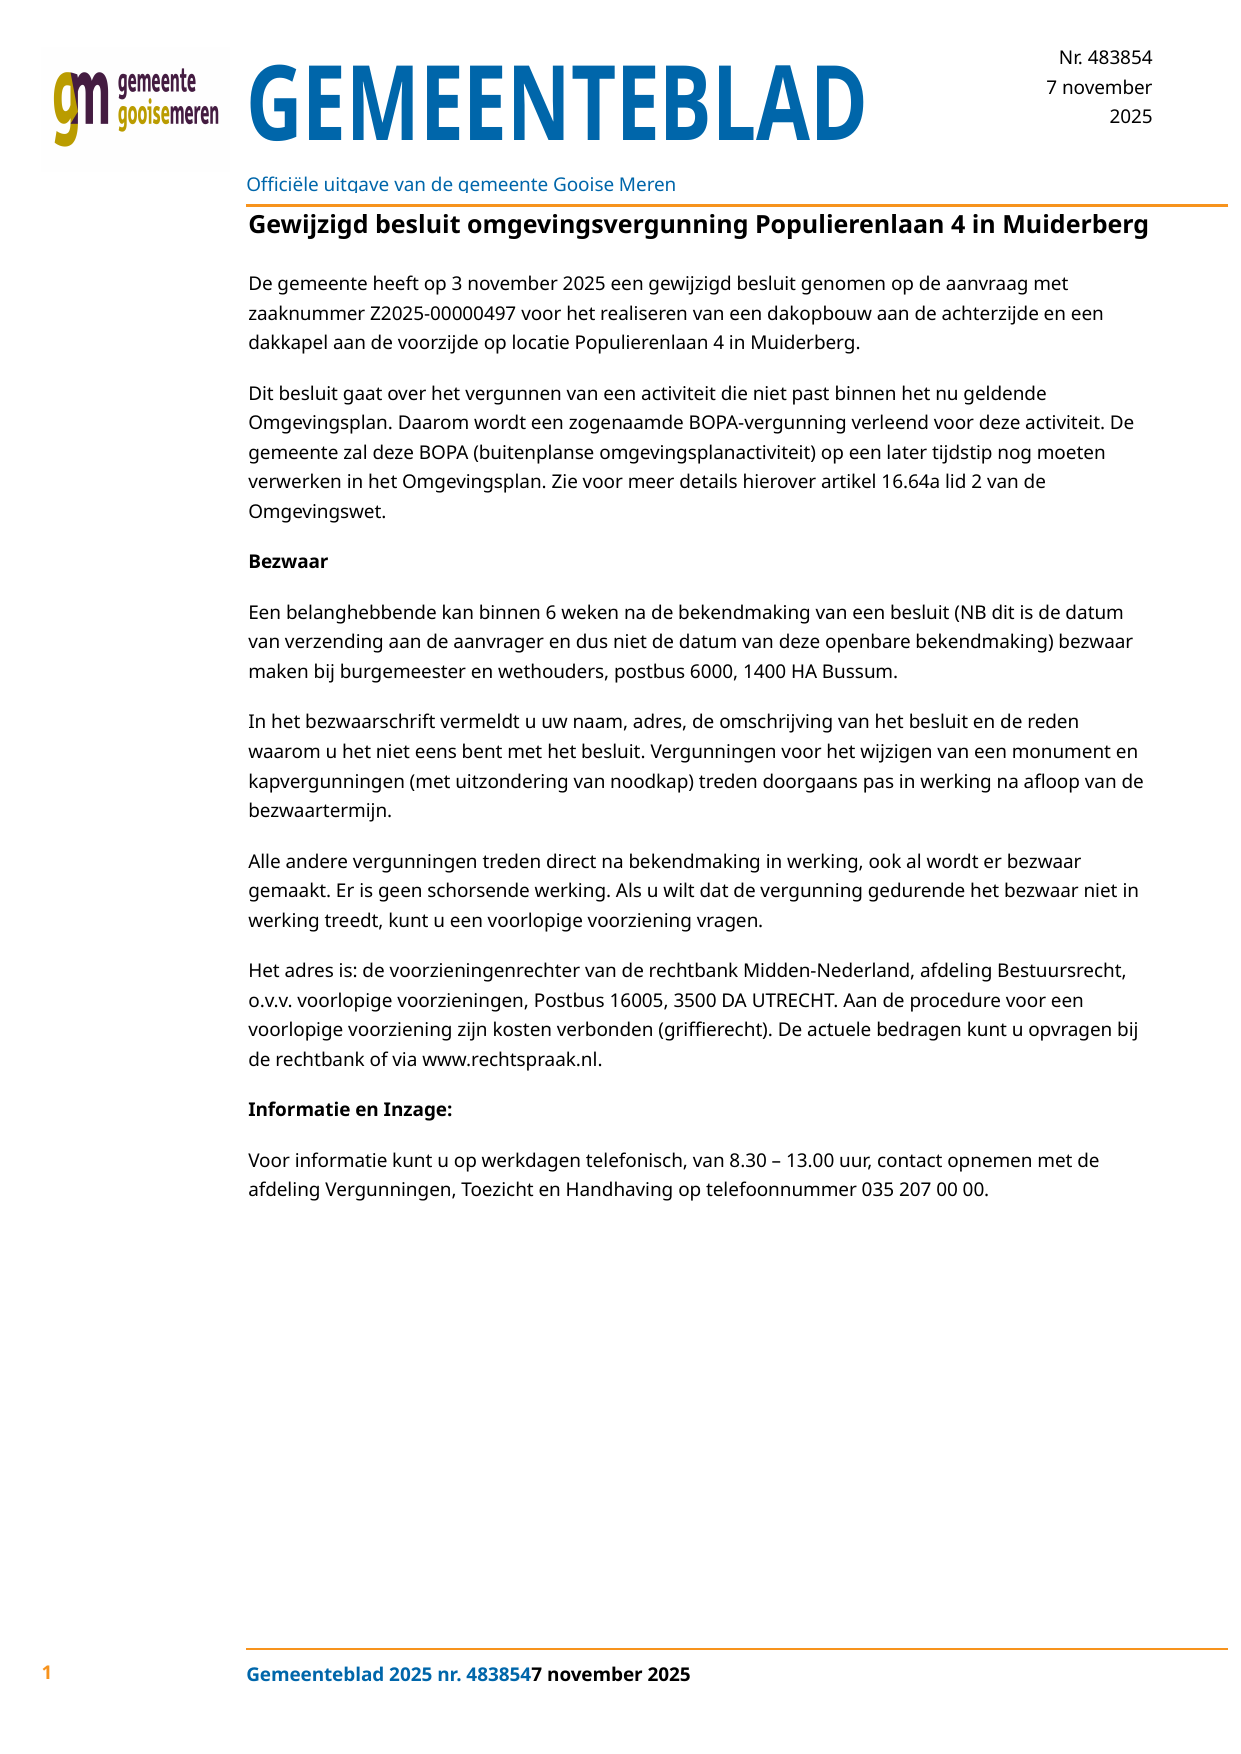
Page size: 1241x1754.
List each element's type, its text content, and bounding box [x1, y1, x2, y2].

text Het adres is: de voorzieningenrechter van de rechtbank Midden-Nederland, afdeling Bestuursrecht, o.v.v. voorlopige voorzieningen, Postbus 16005, 3500 DA UTRECHT. Aan de procedure voor een voorlopige voorziening zijn kosten verbonden (griffierecht). De actuele bedragen kunt u opvragen bij de rechtbank of via www.rechtspraak.nl. [248, 957, 1152, 1072]
text Gewijzigd besluit omgevingsvergunning Populierenlaan 4 in Muiderberg [248, 207, 1152, 241]
text In het bezwaarschrift vermeldt u uw naam, adres, de omschrijving van het besluit en de reden waarom u het niet eens bent met het besluit. Vergunningen voor het wijzigen van een monument en kapvergunningen (met uitzondering van noodkap) treden doorgaans pas in werking na afloop van de bezwaartermijn. [248, 709, 1152, 823]
text Dit besluit gaat over het vergunnen van een activiteit die niet past binnen het nu geldende Omgevingsplan. Daarom wordt een zogenaamde BOPA-vergunning verleend voor deze activiteit. De gemeente zal deze BOPA (buitenplanse omgevingsplanactiviteit) op een later tijdstip nog moeten verwerken in het Omgevingsplan. Zie voor meer details hierover artikel 16.64a lid 2 van de Omgevingswet. [248, 380, 1152, 524]
text Bezwaar [248, 549, 1152, 574]
text Alle andere vergunningen treden direct na bekendmaking in werking, ook al wordt er bezwaar gemaakt. Er is geen schorsende werking. Als u wilt dat de vergunning gedurende het bezwaar niet in werking treedt, kunt u een voorlopige voorziening vragen. [248, 848, 1152, 933]
picture [41, 47, 231, 172]
text Voor informatie kunt u op werkdagen telefonisch, van 8.30 – 13.00 uur, contact opnemen met de afdeling Vergunningen, Toezicht en Handhaving op telefoonnummer 035 207 00 00. [248, 1147, 1152, 1202]
text Informatie en Inzage: [248, 1097, 1152, 1122]
text De gemeente heeft op 3 november 2025 een gewijzigd besluit genomen op de aanvraag met zaaknummer Z2025-00000497 voor het realiseren van een dakopbouw aan de achterzijde en een dakkapel aan de voorzijde op locatie Populierenlaan 4 in Muiderberg. [248, 270, 1152, 355]
text Een belanghebbende kan binnen 6 weken na de bekendmaking van een besluit (NB dit is de datum van verzending aan de aanvrager en dus niet de datum van deze openbare bekendmaking) bezwaar maken bij burgemeester en wethouders, postbus 6000, 1400 HA Bussum. [248, 599, 1152, 684]
